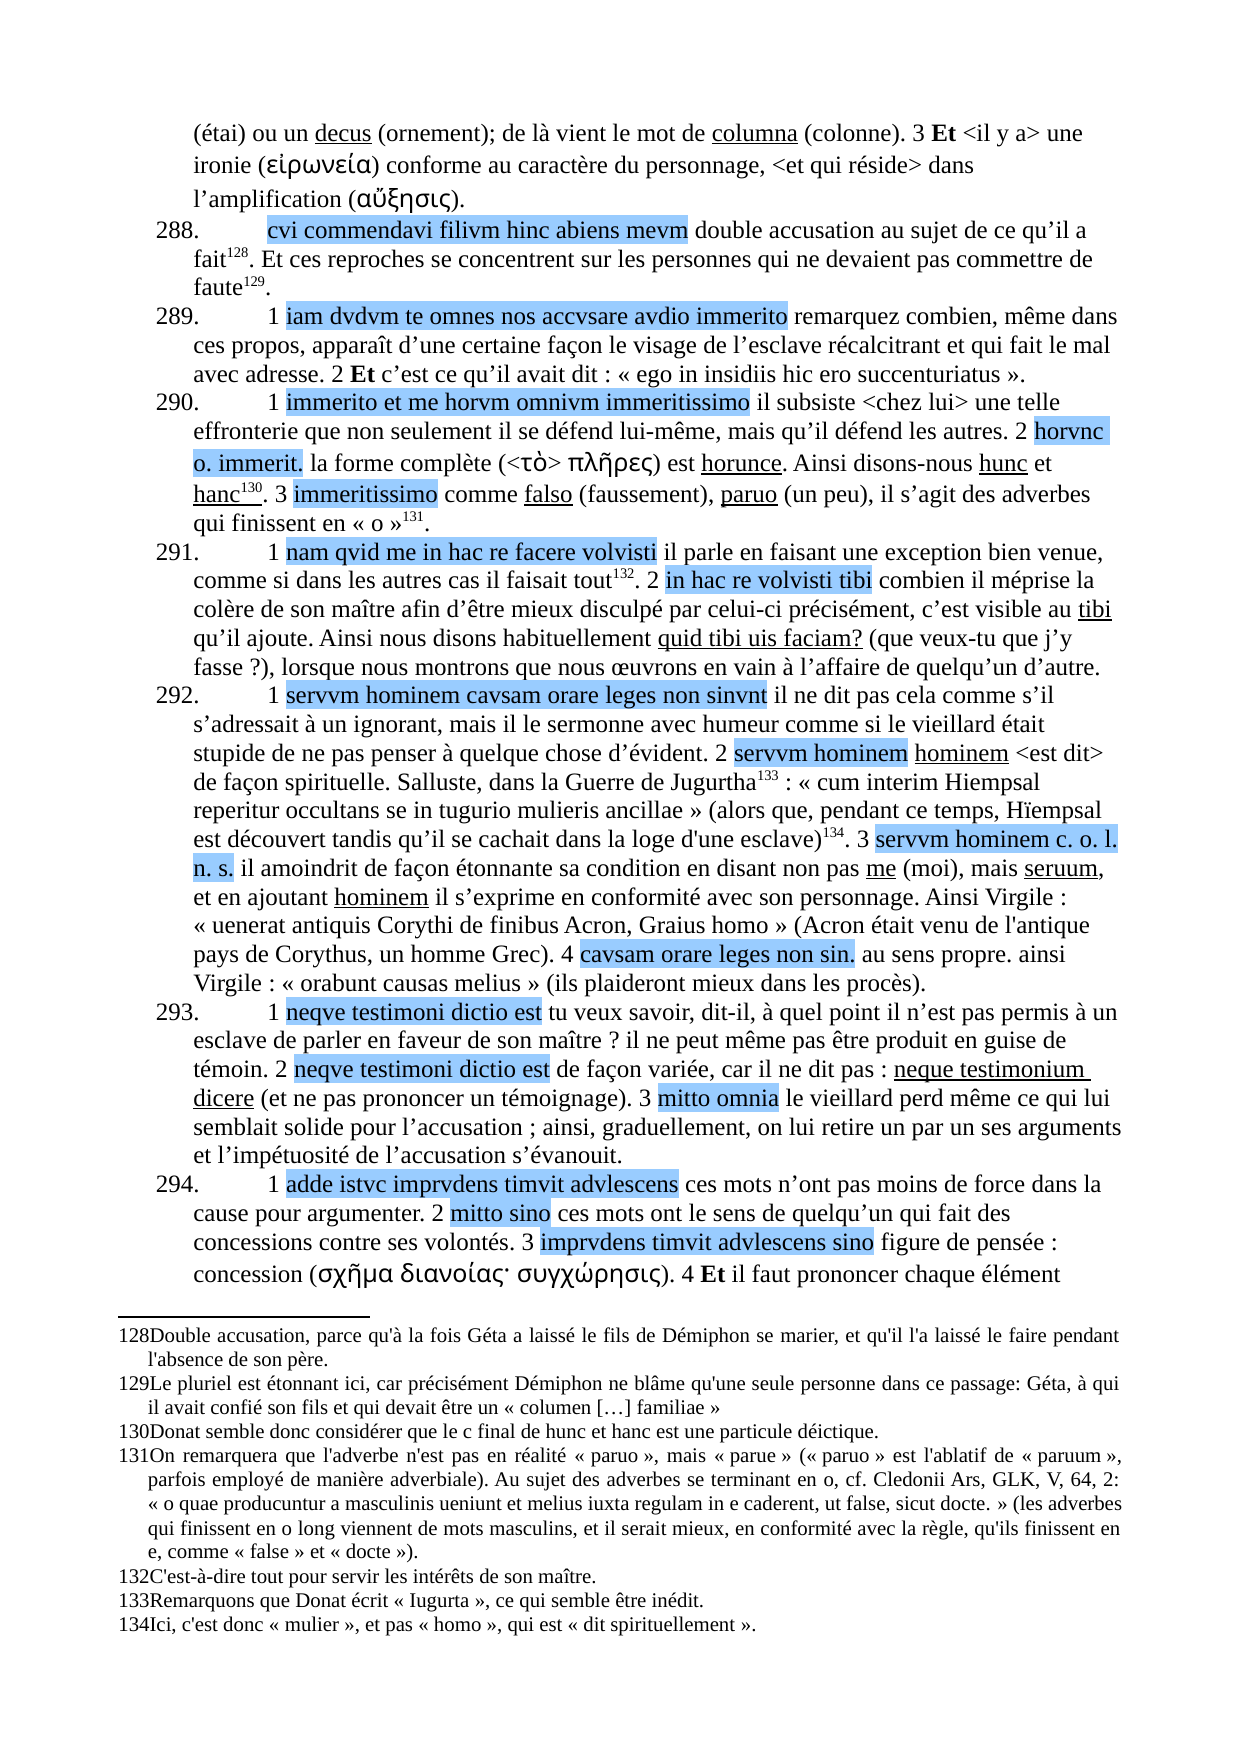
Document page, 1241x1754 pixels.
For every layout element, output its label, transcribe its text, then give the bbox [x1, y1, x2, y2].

list 1 nam qvid me in hac re facere volvisti il parle en faisant une exception bien venue, comme si dans les autres cas il faisait tout. 2 in hac re volvisti tibi combien il méprise la colère de son maître afin d’être mieux disculpé par celui-ci précisément, c’est visible au tibi qu’il ajoute. Ainsi nous disons habituellement quid tibi uis faciam? (que veux-tu que j’y fasse ?), lorsque nous montrons que nous œuvrons en vain à l’affaire de quelqu’un d’autre. [156, 537, 1122, 680]
list (étai) ou un decus (ornement); de là vient le mot de columna (colonne). 3 Et <il y a> une ironie (εἰρωνεία) conforme au caractère du personnage, <et qui réside> dans l’amplification (αὔξησις). [156, 118, 1122, 215]
list Ici, c'est donc « mulier », et pas « homo », qui est « dit spirituellement ». [118, 1612, 1122, 1636]
list C'est-à-dire tout pour servir les intérêts de son maître. [118, 1563, 1122, 1588]
list cvi commendavi filivm hinc abiens mevm double accusation au sujet de ce qu’il a fait. Et ces reproches se concentrent sur les personnes qui ne devaient pas commettre de faute. [156, 215, 1122, 301]
list 1 iam dvdvm te omnes nos accvsare avdio immerito remarquez combien, même dans ces propos, apparaît d’une certaine façon le visage de l’esclave récalcitrant et qui fait le mal avec adresse. 2 Et c’est ce qu’il avait dit : « ego in insidiis hic ero succenturiatus ». [156, 301, 1122, 387]
list On remarquera que l'adverbe n'est pas en réalité « paruo », mais « parue » (« paruo » est l'ablatif de « paruum », parfois employé de manière adverbiale). Au sujet des adverbes se terminant en o, cf. Cledonii Ars, GLK, V, 64, 2: « o quae producuntur a masculinis ueniunt et melius iuxta regulam in e caderent, ut false, sicut docte. » (les adverbes qui finissent en o long viennent de mots masculins, et il serait mieux, en conformité avec la règle, qu'ils finissent en e, comme « false » et « docte »). [118, 1443, 1122, 1563]
list 1 adde istvc imprvdens timvit advlescens ces mots n’ont pas moins de force dans la cause pour argumenter. 2 mitto sino ces mots ont le sens de quelqu’un qui fait des concessions contre ses volontés. 3 imprvdens timvit advlescens sino figure de pensée : concession (σχῆμα διανοίας· συγχώρησις). 4 Et il faut prononcer chaque élément [156, 1169, 1122, 1289]
list 1 servvm hominem cavsam orare leges non sinvnt il ne dit pas cela comme s’il s’adressait à un ignorant, mais il le sermonne avec humeur comme si le vieillard était stupide de ne pas penser à quelque chose d’évident. 2 servvm hominem hominem <est dit> de façon spirituelle. Salluste, dans la Guerre de Jugurtha : « cum interim Hiempsal reperitur occultans se in tugurio mulieris ancillae » (alors que, pendant ce temps, Hïempsal est découvert tandis qu’il se cachait dans la loge d'une esclave). 3 servvm hominem c. o. l. n. s. il amoindrit de façon étonnante sa condition en disant non pas me (moi), mais seruum, et en ajoutant hominem il s’exprime en conformité avec son personnage. Ainsi Virgile : « uenerat antiquis Corythi de finibus Acron, Graius homo » (Acron était venu de l'antique pays de Corythus, un homme Grec). 4 cavsam orare leges non sin. au sens propre. ainsi Virgile : « orabunt causas melius » (ils plaideront mieux dans les procès). [156, 680, 1122, 997]
list Le pluriel est étonnant ici, car précisément Démiphon ne blâme qu'une seule personne dans ce passage: Géta, à qui il avait confié son fils et qui devait être un « columen […] familiae » [118, 1371, 1122, 1419]
list Donat semble donc considérer que le c final de hunc et hanc est une particule déictique. [118, 1419, 1122, 1443]
list 1 neqve testimoni dictio est tu veux savoir, dit-il, à quel point il n’est pas permis à un esclave de parler en faveur de son maître ? il ne peut même pas être produit en guise de témoin. 2 neqve testimoni dictio est de façon variée, car il ne dit pas : neque testimonium dicere (et ne pas prononcer un témoignage). 3 mitto omnia le vieillard perd même ce qui lui semblait solide pour l’accusation ; ainsi, graduellement, on lui retire un par un ses arguments et l’impétuosité de l’accusation s’évanouit. [156, 997, 1122, 1169]
list Double accusation, parce qu'à la fois Géta a laissé le fils de Démiphon se marier, et qu'il l'a laissé le faire pendant l'absence de son père. [118, 1323, 1122, 1371]
list 1 immerito et me horvm omnivm immeritissimo il subsiste <chez lui> une telle effronterie que non seulement il se défend lui-même, mais qu’il défend les autres. 2 horvnc o. immerit. la forme complète (<τὸ> πλῆρες) est horunce. Ainsi disons-nous hunc et hanc. 3 immeritissimo comme falso (faussement), paruo (un peu), il s’agit des adverbes qui finissent en « o ». [156, 387, 1122, 537]
list Remarquons que Donat écrit « Iugurta », ce qui semble être inédit. [118, 1588, 1122, 1612]
